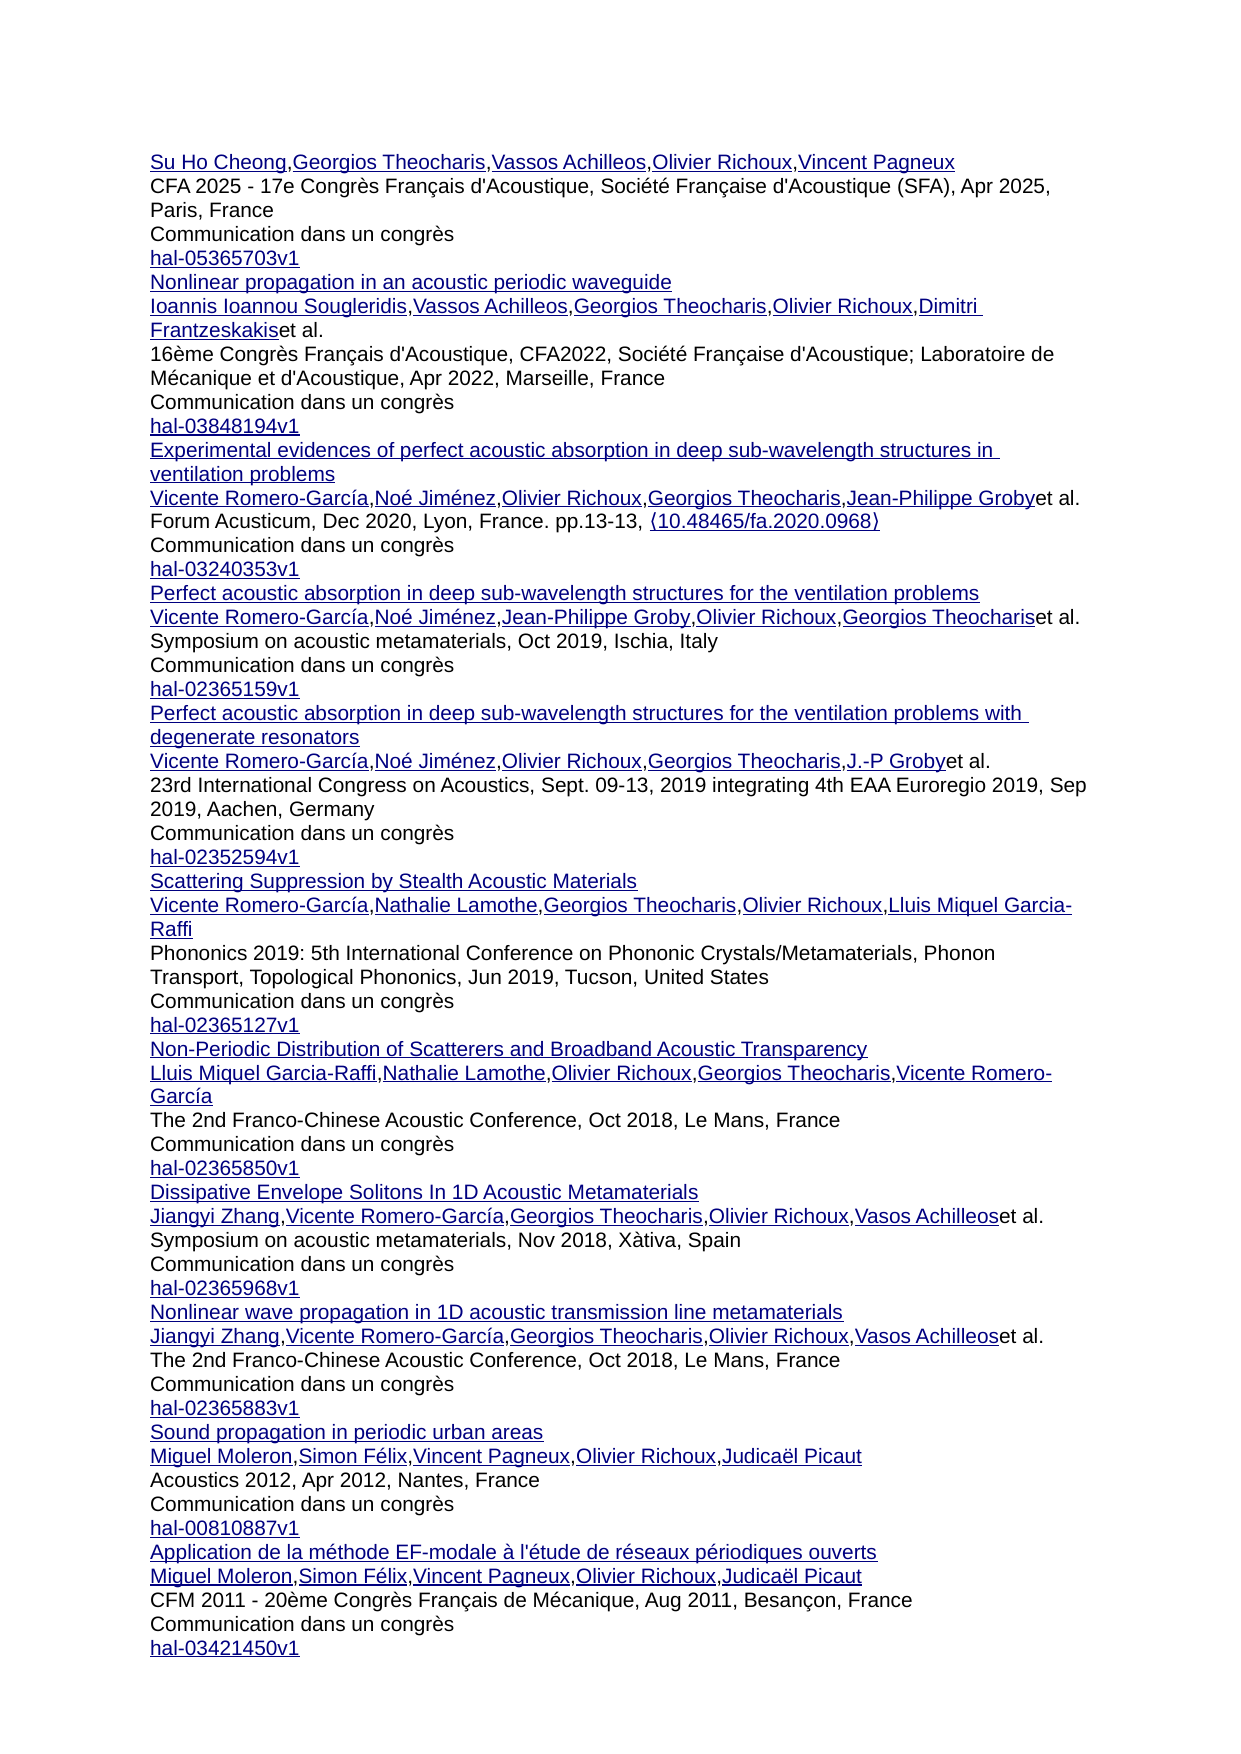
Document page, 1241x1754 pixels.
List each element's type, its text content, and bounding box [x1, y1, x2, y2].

table_cell Experimental evidences of perfect acoustic absorption in deep sub-wavelength structures in ventilation problems Vicente Romero-García,Noé Jiménez,Olivier Richoux,Georgios Theocharis,Jean-Philippe Grobyet al. Forum Acusticum, Dec 2020, Lyon, France. pp.13-13, ⟨10.48465/fa.2020.0968⟩ Communication dans un congrès hal-03240353v1 [150, 438, 1090, 581]
table_cell Scattering Suppression by Stealth Acoustic Materials Vicente Romero-García,Nathalie Lamothe,Georgios Theocharis,Olivier Richoux,Lluis Miquel Garcia-Raffi Phononics 2019: 5th International Conference on Phononic Crystals/Metamaterials, Phonon Transport, Topological Phononics, Jun 2019, Tucson, United States Communication dans un congrès hal-02365127v1 [150, 869, 1090, 1036]
table_cell Su Ho Cheong,Georgios Theocharis,Vassos Achilleos,Olivier Richoux,Vincent Pagneux CFA 2025 - 17e Congrès Français d'Acoustique, Société Française d'Acoustique (SFA), Apr 2025, Paris, France Communication dans un congrès hal-05365703v1 [150, 150, 1090, 270]
table_cell Nonlinear wave propagation in 1D acoustic transmission line metamaterials Jiangyi Zhang,Vicente Romero-García,Georgios Theocharis,Olivier Richoux,Vasos Achilleoset al. The 2nd Franco-Chinese Acoustic Conference, Oct 2018, Le Mans, France Communication dans un congrès hal-02365883v1 [150, 1300, 1090, 1420]
table_cell Dissipative Envelope Solitons In 1D Acoustic Metamaterials Jiangyi Zhang,Vicente Romero-García,Georgios Theocharis,Olivier Richoux,Vasos Achilleoset al. Symposium on acoustic metamaterials, Nov 2018, Xàtiva, Spain Communication dans un congrès hal-02365968v1 [150, 1180, 1090, 1300]
table_cell Non-Periodic Distribution of Scatterers and Broadband Acoustic Transparency Lluis Miquel Garcia-Raffi,Nathalie Lamothe,Olivier Richoux,Georgios Theocharis,Vicente Romero-García The 2nd Franco-Chinese Acoustic Conference, Oct 2018, Le Mans, France Communication dans un congrès hal-02365850v1 [150, 1036, 1090, 1180]
table_cell Application de la méthode EF-modale à l'étude de réseaux périodiques ouverts Miguel Moleron,Simon Félix,Vincent Pagneux,Olivier Richoux,Judicaël Picaut CFM 2011 - 20ème Congrès Français de Mécanique, Aug 2011, Besançon, France Communication dans un congrès hal-03421450v1 [150, 1540, 1090, 1659]
table_cell Perfect acoustic absorption in deep sub-wavelength structures for the ventilation problems with degenerate resonators Vicente Romero-García,Noé Jiménez,Olivier Richoux,Georgios Theocharis,J.-P Grobyet al. 23rd International Congress on Acoustics, Sept. 09-13, 2019 integrating 4th EAA Euroregio 2019, Sep 2019, Aachen, Germany Communication dans un congrès hal-02352594v1 [150, 701, 1090, 869]
table_cell Sound propagation in periodic urban areas Miguel Moleron,Simon Félix,Vincent Pagneux,Olivier Richoux,Judicaël Picaut Acoustics 2012, Apr 2012, Nantes, France Communication dans un congrès hal-00810887v1 [150, 1420, 1090, 1539]
table_cell Perfect acoustic absorption in deep sub-wavelength structures for the ventilation problems Vicente Romero-García,Noé Jiménez,Jean-Philippe Groby,Olivier Richoux,Georgios Theochariset al. Symposium on acoustic metamaterials, Oct 2019, Ischia, Italy Communication dans un congrès hal-02365159v1 [150, 581, 1090, 701]
table_cell Nonlinear propagation in an acoustic periodic waveguide Ioannis Ioannou Sougleridis,Vassos Achilleos,Georgios Theocharis,Olivier Richoux,Dimitri Frantzeskakiset al. 16ème Congrès Français d'Acoustique, CFA2022, Société Française d'Acoustique; Laboratoire de Mécanique et d'Acoustique, Apr 2022, Marseille, France Communication dans un congrès hal-03848194v1 [150, 270, 1090, 437]
